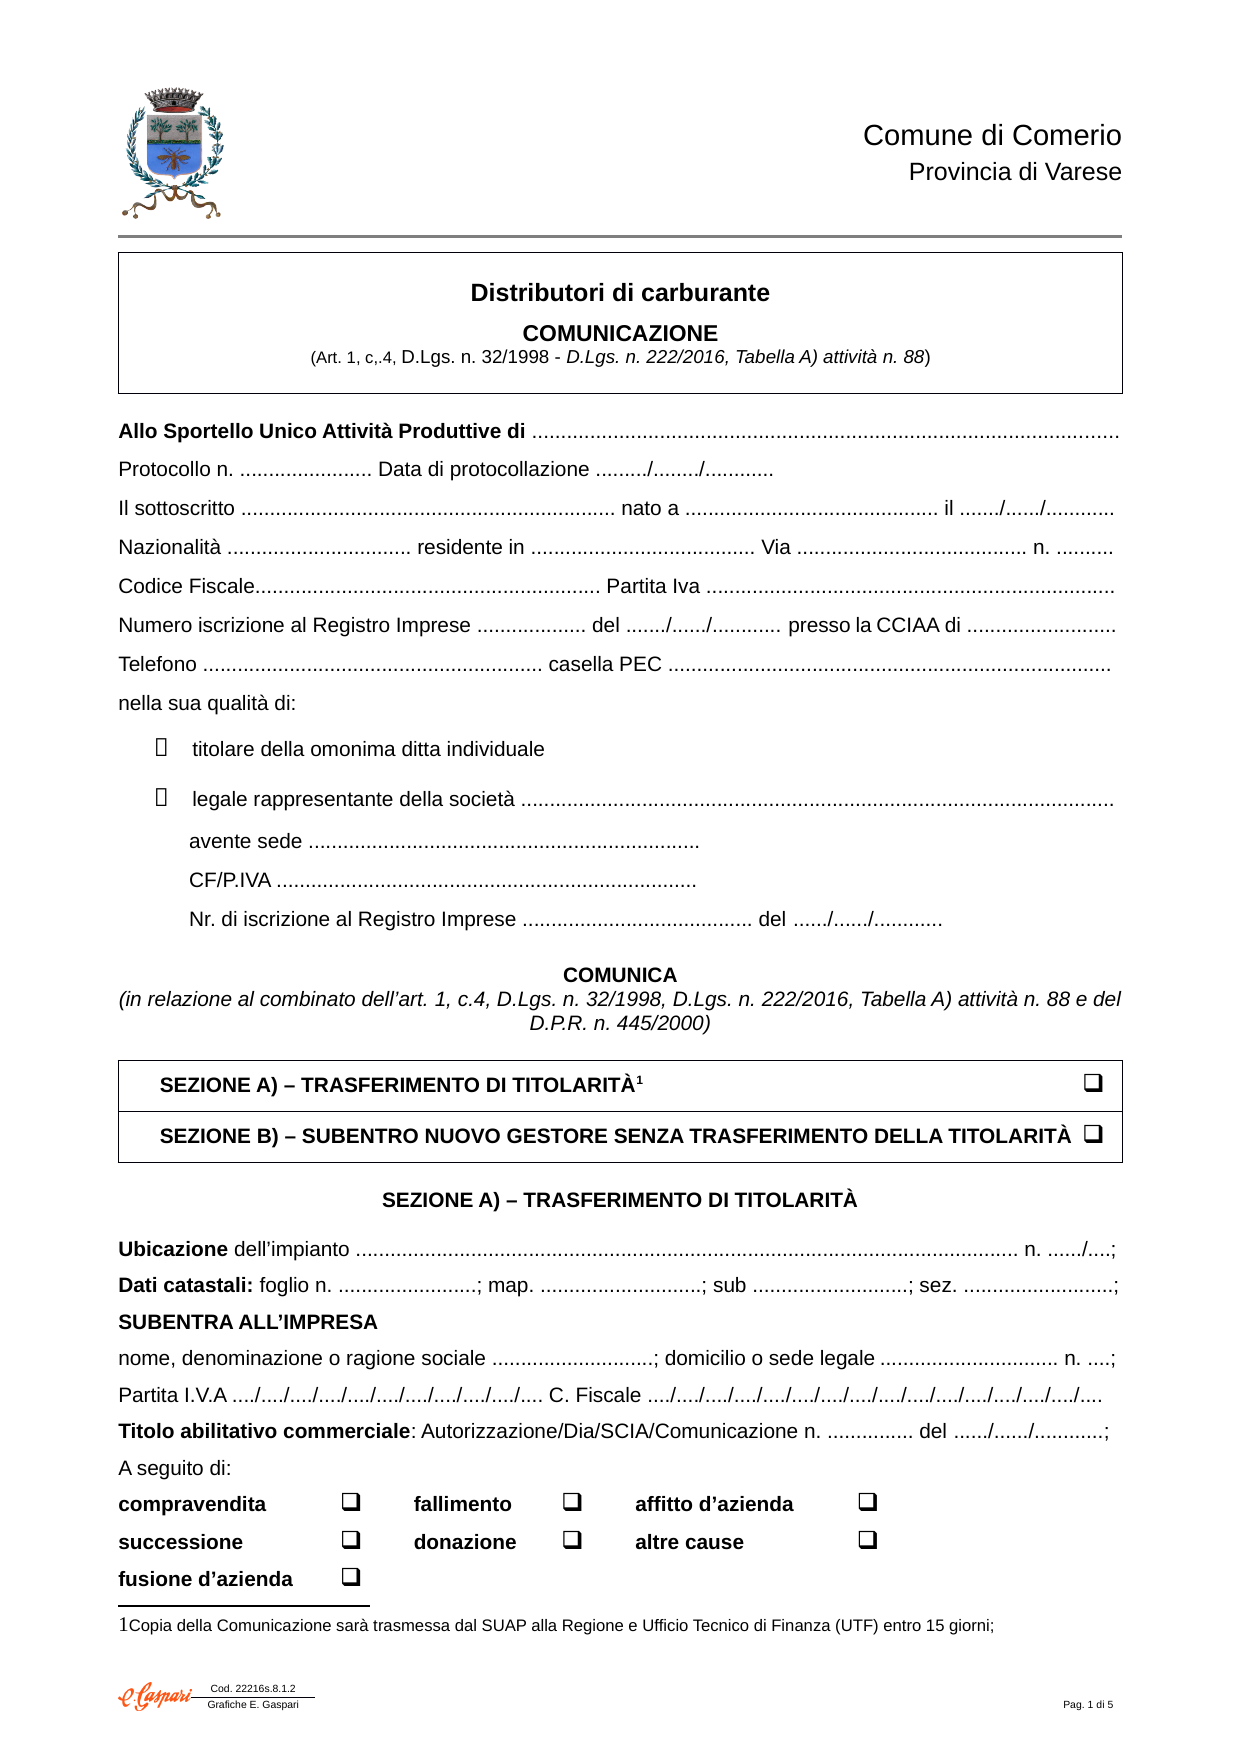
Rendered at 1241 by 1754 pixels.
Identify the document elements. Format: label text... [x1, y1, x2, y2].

text Nazionalità ................................ residente in ....................................... Via ........................................ n. .......... [118, 535, 1122, 559]
picture [118, 1682, 192, 1711]
table_cell SEZIONE B) – SUBENTRO NUOVO GESTORE SENZA TRASFERIMENTO DELLA TITOLARITÀ  [119, 1112, 1122, 1162]
text Titolo abilitativo commerciale: Autorizzazione/Dia/SCIA/Comunicazione n. ............... del ....../....../............; [118, 1419, 1122, 1443]
text Partita I.V.A ..../..../..../..../..../..../..../..../..../..../.... C. Fiscale ..../..../..../..../..../..../..../..../..../..../..../..../..../..../..../.... [118, 1383, 1122, 1407]
text COMUNICA [118, 963, 1122, 987]
text Protocollo n. ....................... Data di protocollazione ........./......../............ [118, 457, 1122, 481]
text  legale rappresentante della società ....................................................................................................... [153, 779, 1122, 813]
text Nr. di iscrizione al Registro Imprese ........................................ del ....../....../............ [189, 907, 1122, 931]
text Telefono ........................................................... casella PEC ............................................................................. [118, 652, 1122, 676]
picture [122, 185, 224, 219]
text  titolare della omonima ditta individuale [153, 729, 1122, 763]
text Provincia di Varese [118, 157, 1122, 185]
text nome, denominazione o ragione sociale ............................; domicilio o sede legale ............................... n. ....; [118, 1346, 1122, 1370]
text nella sua qualità di: [118, 690, 1122, 714]
table_header SEZIONE A) – TRASFERIMENTO DI TITOLARITÀ  [119, 1061, 1122, 1111]
table_header Distributori di carburante COMUNICAZIONE (Art. 1, c,.4, D.Lgs. n. 32/1998 - D.Lgs. n. 222/2016, Tabella A) attività n. 88) [119, 253, 1122, 392]
text compravendita  fallimento  affitto d’azienda  [118, 1492, 1122, 1517]
text Allo Sportello Unico Attività Produttive di [118, 418, 1122, 442]
text successione  donazione  altre cause  [118, 1529, 1122, 1554]
text Numero iscrizione al Registro Imprese ................... del ......./....../............ presso la CCIAA di .......................... [118, 613, 1122, 637]
text SEZIONE A) – TRASFERIMENTO DI TITOLARITÀ [118, 1188, 1122, 1212]
text Dati catastali: foglio n. ........................; map. ............................; sub ...........................; sez. ..........................; [118, 1273, 1122, 1297]
picture [122, 152, 224, 157]
text (in relazione al combinato dell’art. 1, c.4, D.Lgs. n. 32/1998, D.Lgs. n. 222/2016, Tabella A) attività n. 88 e del D.P.R. n. 445/2000) [118, 987, 1122, 1035]
text Codice Fiscale............................................................ Partita Iva ....................................................................... [118, 574, 1122, 598]
picture [122, 87, 224, 118]
text Ubicazione dell’impianto ................................................................................................................... n. ....../....; [118, 1237, 1122, 1261]
text Comune di Comerio [118, 118, 1122, 152]
text fusione d’azienda  [118, 1567, 1122, 1592]
text Il sottoscritto ................................................................. nato a ............................................ il ......./....../............ [118, 496, 1122, 520]
text CF/P.IVA ......................................................................... [189, 868, 1122, 892]
text avente sede .................................................................... [189, 829, 1122, 853]
text SUBENTRA ALL’IMPRESA [118, 1310, 1122, 1334]
text A seguito di: [118, 1456, 1122, 1479]
